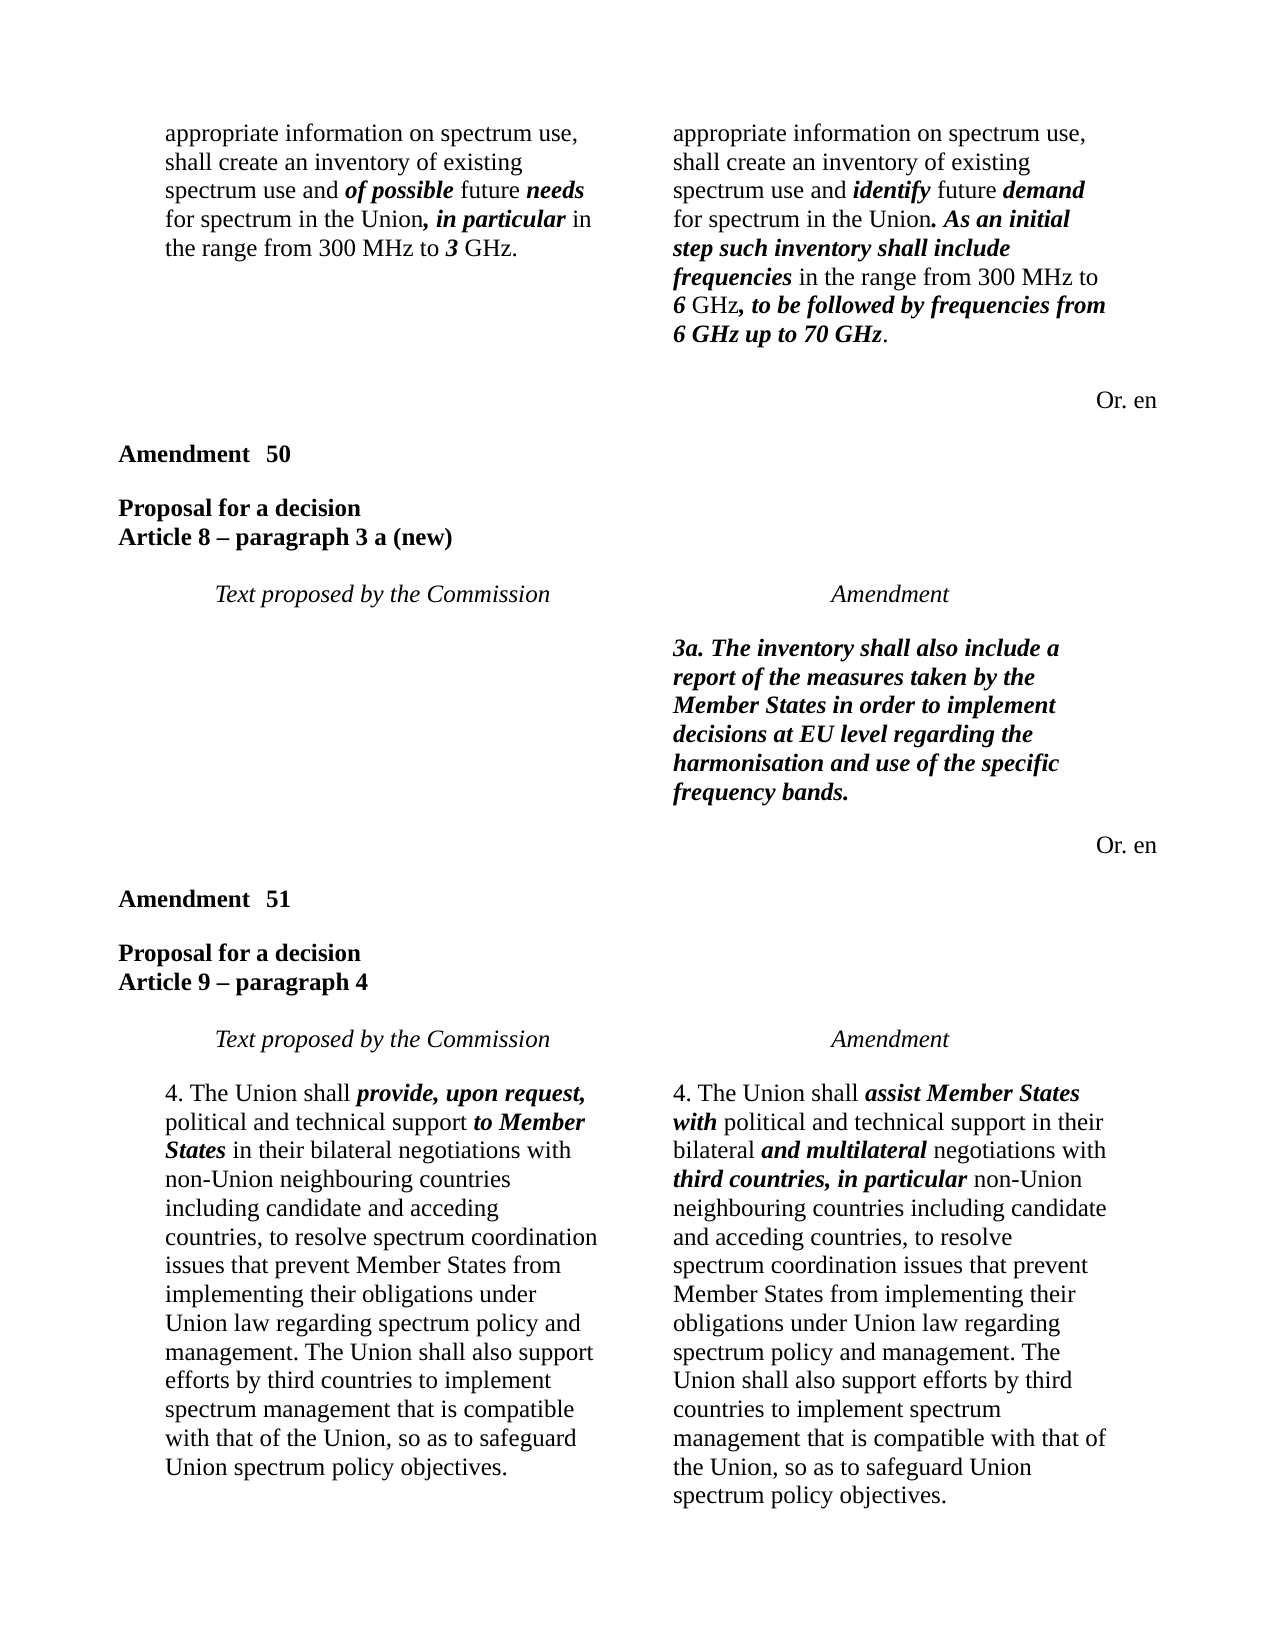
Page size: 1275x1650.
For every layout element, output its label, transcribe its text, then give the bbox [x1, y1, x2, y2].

text <Amend>Amendment <NumAm>50</NumAm> [118, 439, 1157, 468]
text <Article>Article 9 – paragraph 4</Article> [118, 967, 1157, 996]
text <DocAmend>Proposal for a decision</DocAmend> [118, 938, 1157, 967]
table_header [130, 996, 1145, 1024]
text <Amend>Amendment <NumAm>51</NumAm> [118, 884, 1157, 913]
text Or. <Original>{EN}en</Original> [118, 386, 1157, 414]
table_cell [130, 633, 637, 806]
table_cell appropriate information on spectrum use, shall create an inventory of existing spectrum use and of possible future needs for spectrum in the Union, in particular in the range from 300 MHz to 3 GHz. [130, 118, 637, 361]
table_cell Amendment [638, 1024, 1145, 1078]
table_cell 4. The Union shall assist Member States with political and technical support in their bilateral and multilateral negotiations with third countries, in particular non-Union neighbouring countries including candidate and acceding countries, to resolve spectrum coordination issues that prevent Member States from implementing their obligations under Union law regarding spectrum policy and management. The Union shall also support efforts by third countries to implement spectrum management that is compatible with that of the Union, so as to safeguard Union spectrum policy objectives. [638, 1078, 1145, 1522]
table_header [130, 551, 1145, 579]
table_cell Amendment [638, 579, 1145, 633]
text <Article>Article 8 – paragraph 3 a (new)</Article> [118, 522, 1157, 551]
table_cell Text proposed by the Commission [130, 579, 637, 633]
table_cell 4. The Union shall provide, upon request, political and technical support to Member States in their bilateral negotiations with non-Union neighbouring countries including candidate and acceding countries, to resolve spectrum coordination issues that prevent Member States from implementing their obligations under Union law regarding spectrum policy and management. The Union shall also support efforts by third countries to implement spectrum management that is compatible with that of the Union, so as to safeguard Union spectrum policy objectives. [130, 1078, 637, 1522]
text Or. <Original>{EN}en</Original> [118, 831, 1157, 859]
text <DocAmend>Proposal for a decision</DocAmend> [118, 493, 1157, 522]
table_cell 3a. The inventory shall also include a report of the measures taken by the Member States in order to implement decisions at EU level regarding the harmonisation and use of the specific frequency bands. [638, 633, 1145, 806]
table_cell Text proposed by the Commission [130, 1024, 637, 1078]
table_cell appropriate information on spectrum use, shall create an inventory of existing spectrum use and identify future demand for spectrum in the Union. As an initial step such inventory shall include frequencies in the range from 300 MHz to 6 GHz, to be followed by frequencies from 6 GHz up to 70 GHz. [638, 118, 1145, 361]
